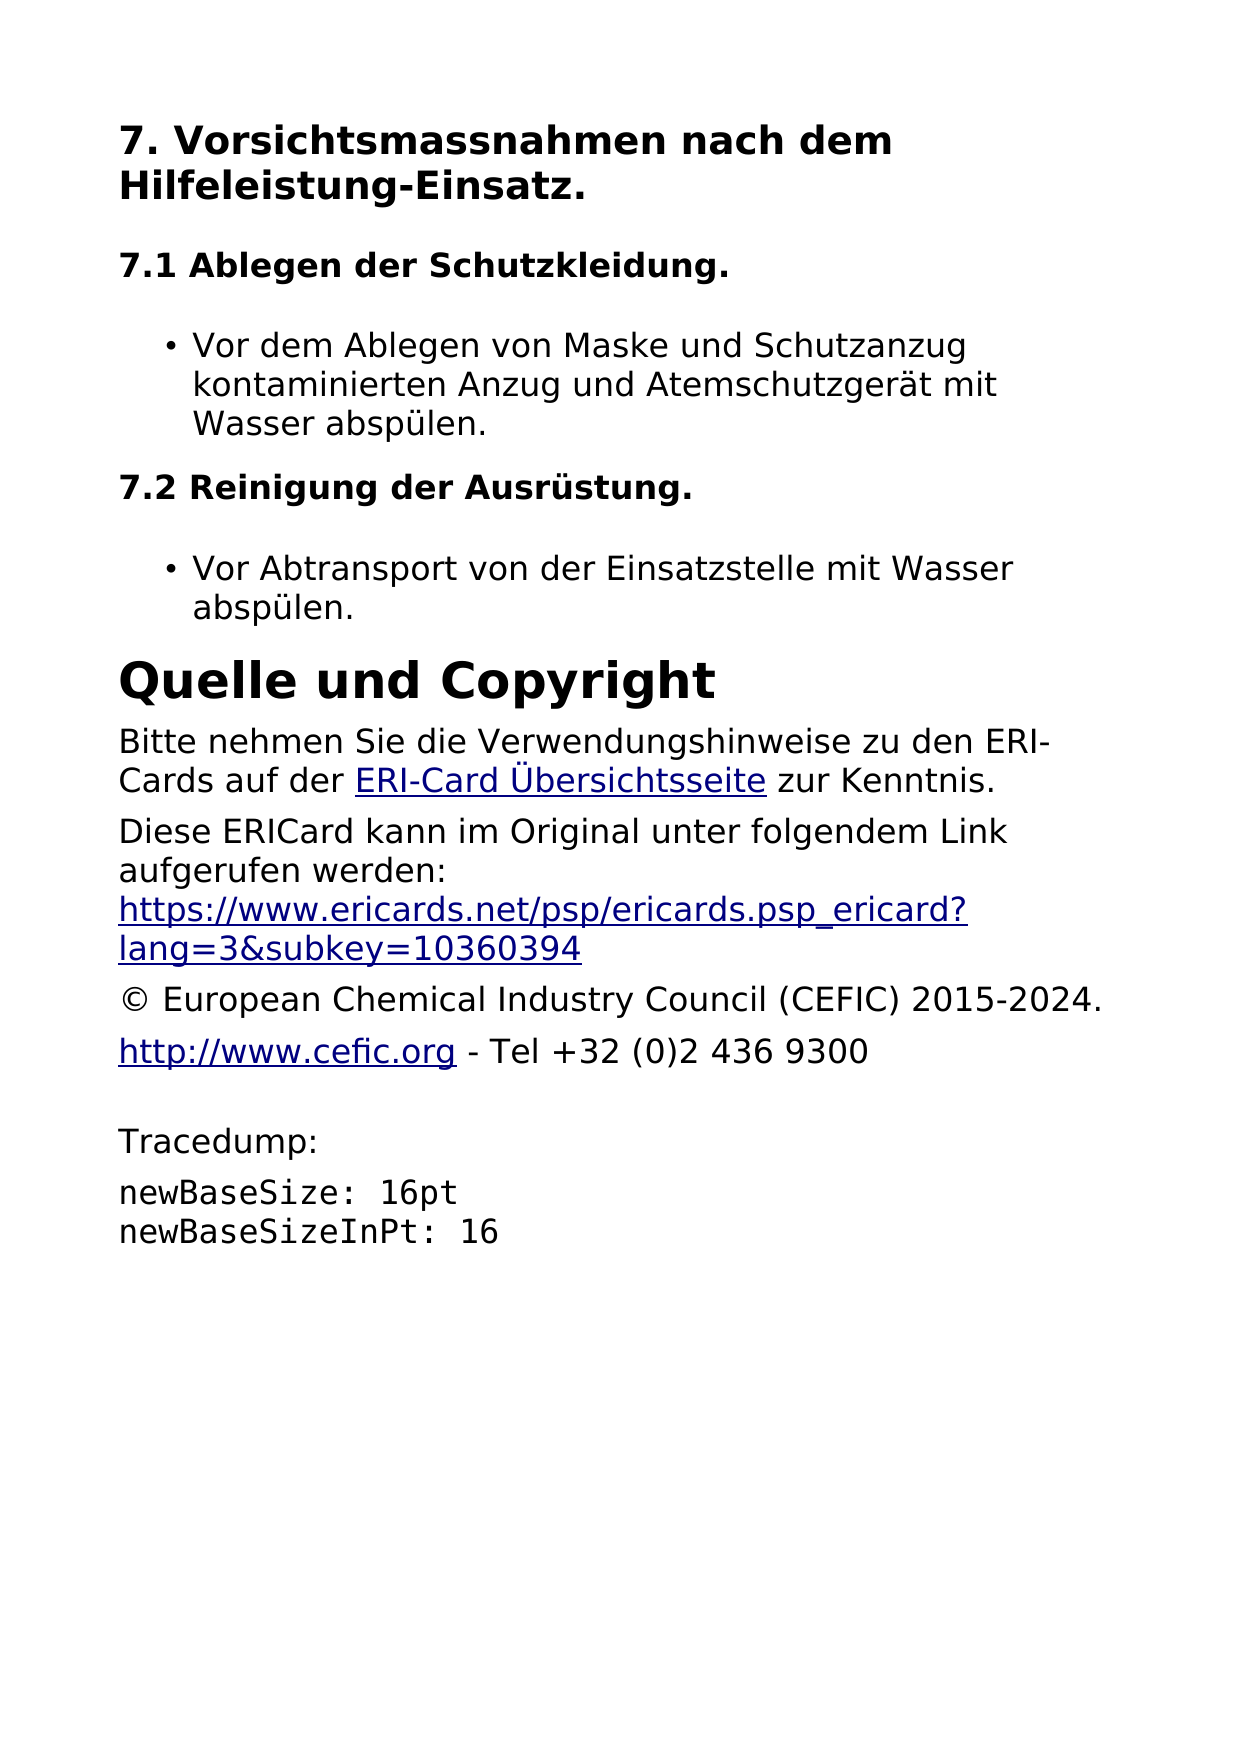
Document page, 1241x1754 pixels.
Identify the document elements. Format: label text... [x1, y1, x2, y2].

text http://www.cefic.org - Tel +32 (0)2 436 9300 [118, 1032, 1122, 1071]
text newBaseSize: 16pt newBaseSizeInPt: 16 [118, 1174, 1122, 1251]
list Vor Abtransport von der Einsatzstelle mit Wasser abspülen. [177, 549, 1122, 627]
text © European Chemical Industry Council (CEFIC) 2015-2024. [118, 981, 1122, 1020]
subtitle 7. Vorsichtsmassnahmen nach dem Hilfeleistung-Einsatz. [118, 118, 1122, 208]
text Diese ERICard kann im Original unter folgendem Link aufgerufen werden: https://www.ericards.net/psp/ericards.psp_ericard?lang=3&subkey=10360394 [118, 813, 1122, 968]
subtitle Quelle und Copyright [118, 652, 1122, 710]
subtitle 7.1 Ablegen der Schutzkleidung. [118, 246, 1122, 285]
list Vor dem Ablegen von Maske und Schutzanzug kontaminierten Anzug und Atemschutzgerät mit Wasser abspülen. [177, 327, 1122, 443]
subtitle 7.2 Reinigung der Ausrüstung. [118, 468, 1122, 507]
text Bitte nehmen Sie die Verwendungshinweise zu den ERI-Cards auf der ERI-Card Übersichtsseite zur Kenntnis. [118, 723, 1122, 800]
text Tracedump: [118, 1083, 1122, 1161]
